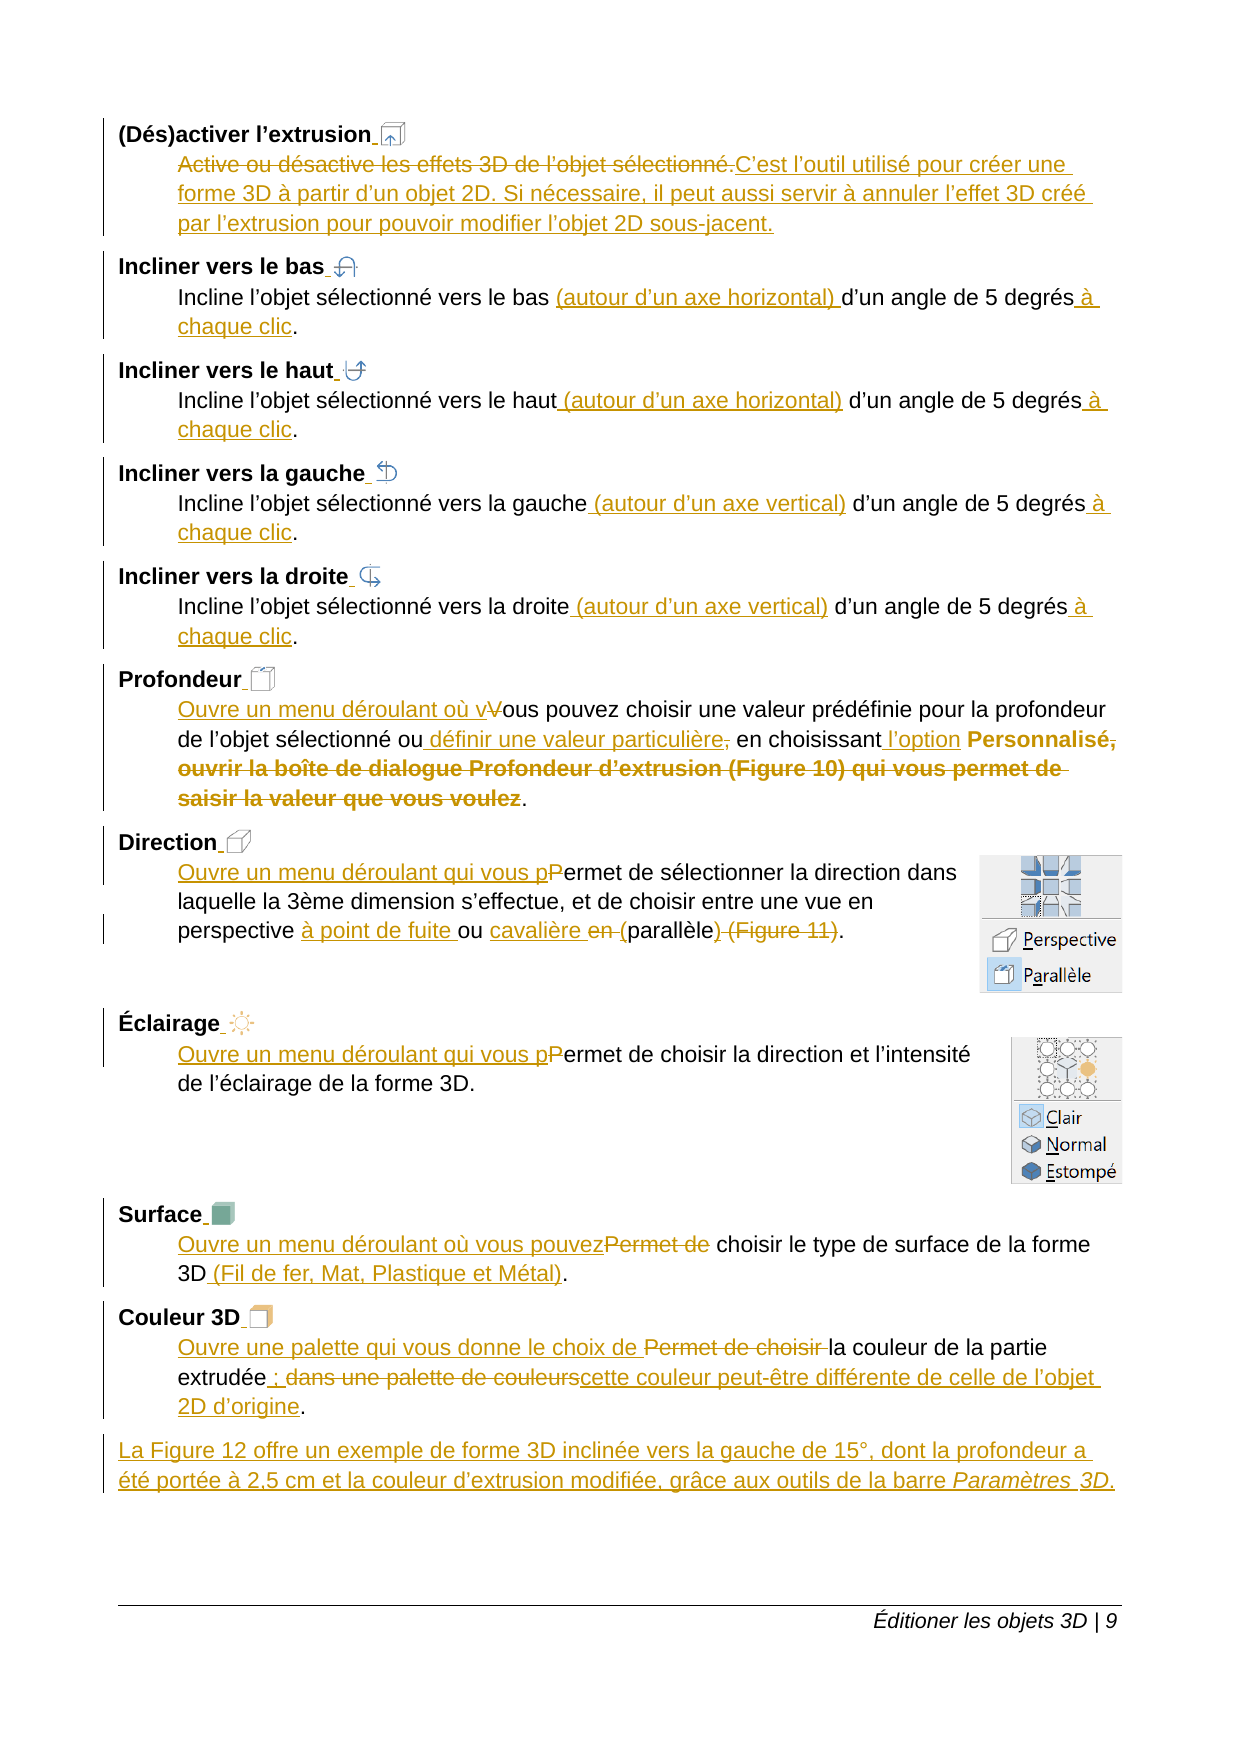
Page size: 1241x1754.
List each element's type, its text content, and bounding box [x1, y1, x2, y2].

subtitle Incliner vers le bas [118, 251, 330, 280]
picture [223, 826, 253, 856]
subtitle [385, 561, 1122, 590]
list Incline l’objet sélectionné vers la droite (autour d’un axe vertical) d’un angle de 5 degrés à chaque clic. [177, 590, 1122, 649]
text La Figure 12 offre un exemple de forme 3D inclinée vers la gauche de 15°, dont la profondeur a été portée à 2,5 cm et la couleur d’extrusion modifiée, grâce aux outils de la barre Paramètres 3D. [118, 1434, 1122, 1493]
picture [208, 1198, 238, 1228]
subtitle [238, 1198, 1122, 1228]
list Ouvre un menu déroulant où vous pouvez choisir une valeur prédéfinie pour la profondeur de l’objet sélectionné ou définir une valeur particulière en choisissant l’option Personnalisé. [177, 693, 1122, 811]
picture [226, 1008, 256, 1038]
subtitle [369, 354, 1122, 383]
subtitle Éclairage [118, 1008, 226, 1037]
list Incline l’objet sélectionné vers le haut (autour d’un axe horizontal) d’un angle de 5 degrés à chaque clic. [177, 383, 1122, 442]
list Ouvre une palette qui vous donne le choix de la couleur de la partie extrudée ; cette couleur peut-être différente de celle de l’objet 2D d’origine. [177, 1331, 1122, 1419]
subtitle Profondeur [118, 664, 247, 693]
subtitle Couleur 3D [118, 1301, 246, 1331]
list C’est l’outil utilisé pour créer une forme 3D à partir d’un objet 2D. Si nécessaire, il peut aussi servir à annuler l’effet 3D créé par l’extrusion pour pouvoir modifier l’objet 2D sous-jacent. [177, 148, 1122, 236]
list Incline l’objet sélectionné vers la gauche (autour d’un axe vertical) d’un angle de 5 degrés à chaque clic. [177, 487, 1122, 546]
subtitle Direction [118, 826, 223, 855]
subtitle [361, 251, 1122, 280]
subtitle Incliner vers le haut [118, 354, 339, 383]
picture [1011, 1037, 1123, 1184]
list Ouvre un menu déroulant qui vous permet de choisir la direction et l’intensité de l’éclairage de la forme 3D. [177, 1037, 1011, 1183]
subtitle (Dés)activer l’extrusion [118, 118, 1122, 148]
picture [246, 1301, 276, 1331]
picture [247, 664, 278, 694]
subtitle [253, 826, 1122, 855]
picture [355, 560, 385, 590]
picture [979, 855, 1123, 993]
list Incline l’objet sélectionné vers le bas (autour d’un axe horizontal) d’un angle de 5 degrés à chaque clic. [177, 280, 1122, 339]
subtitle Incliner vers la droite [118, 561, 355, 590]
subtitle Incliner vers la gauche [118, 457, 371, 487]
subtitle Surface [118, 1198, 208, 1228]
subtitle [278, 664, 1122, 693]
subtitle [256, 1008, 1122, 1037]
subtitle [276, 1301, 1122, 1331]
list Ouvre un menu déroulant qui vous permet de sélectionner la direction dans laquelle la 3ème dimension s’effectue, et de choisir entre une vue en perspective à point de fuite ou cavalière (parallèle). [177, 855, 979, 993]
list Ouvre un menu déroulant où vous pouvez choisir le type de surface de la forme 3D (Fil de fer, Mat, Plastique et Métal). [177, 1228, 1122, 1287]
picture [371, 457, 401, 487]
picture [339, 354, 369, 384]
picture [330, 251, 361, 281]
subtitle [401, 457, 1122, 487]
